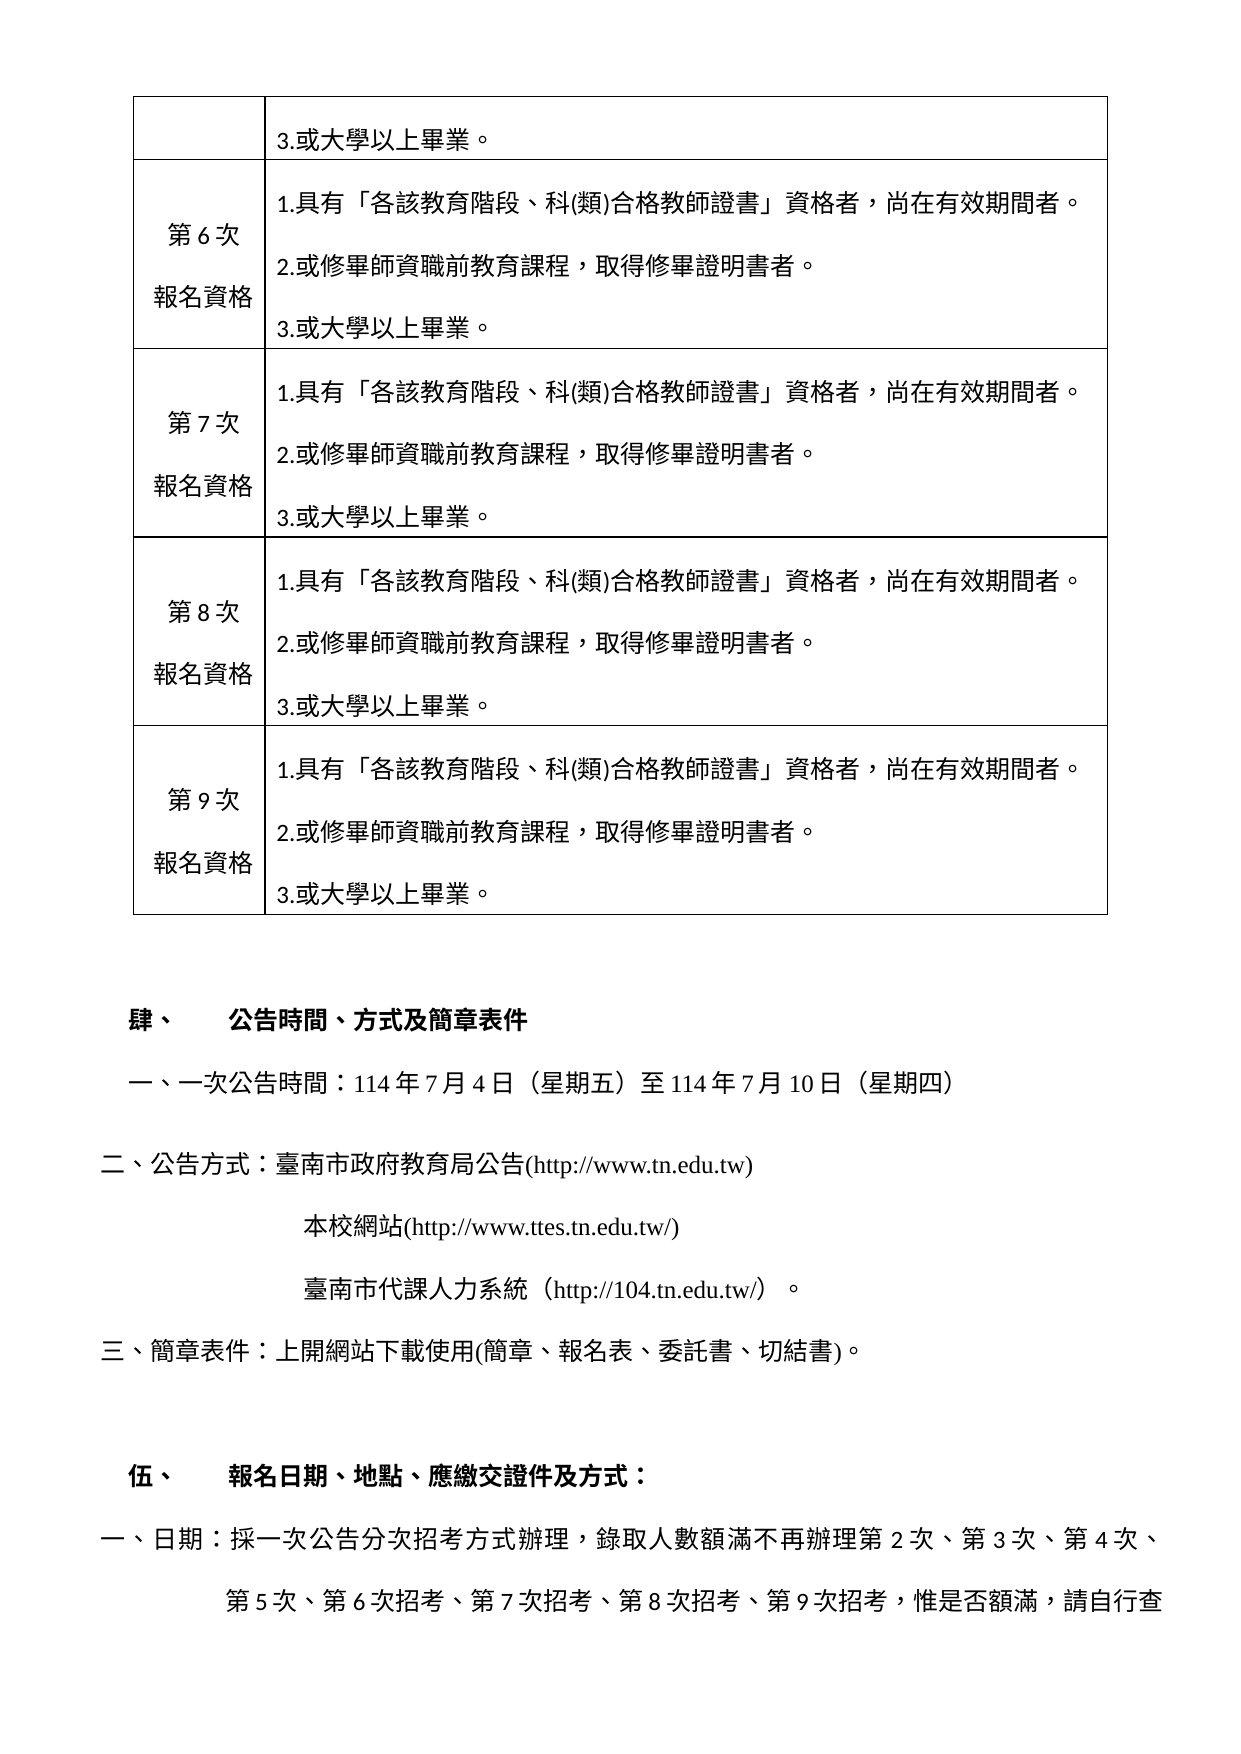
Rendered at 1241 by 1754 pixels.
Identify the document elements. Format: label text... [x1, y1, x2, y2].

table_cell [134, 97, 264, 159]
table_cell 第8次 報名資格 [134, 538, 264, 725]
list 報名日期、地點、應繳交證件及方式： [128, 1433, 1165, 1496]
text 一、一次公告時間：114年7月4日（星期五）至114年7月10日（星期四） [128, 1039, 1165, 1102]
table_cell 1.具有「各該教育階段、科(類)合格教師證書」資格者，尚在有效期間者。 2.或修畢師資職前教育課程，取得修畢證明書者。 3.或大學以上畢業。 [266, 160, 1107, 348]
table_cell 第9次 報名資格 [134, 726, 264, 913]
list 公告時間、方式及簡章表件 [128, 977, 1165, 1039]
table_cell 第7次 報名資格 [134, 349, 264, 536]
table_cell 3.或大學以上畢業。 [266, 97, 1107, 159]
table_cell 1.具有「各該教育階段、科(類)合格教師證書」資格者，尚在有效期間者。 2.或修畢師資職前教育課程，取得修畢證明書者。 3.或大學以上畢業。 [266, 349, 1107, 536]
table_cell 第6次 報名資格 [134, 160, 264, 348]
table_cell 1.具有「各該教育階段、科(類)合格教師證書」資格者，尚在有效期間者。 2.或修畢師資職前教育課程，取得修畢證明書者。 3.或大學以上畢業。 [266, 726, 1107, 913]
text 三、簡章表件：上開網站下載使用(簡章、報名表、委託書、切結書)。 [75, 1308, 1165, 1371]
table_cell 1.具有「各該教育階段、科(類)合格教師證書」資格者，尚在有效期間者。 2.或修畢師資職前教育課程，取得修畢證明書者。 3.或大學以上畢業。 [266, 538, 1107, 725]
text 二、公告方式：臺南市政府教育局公告(http://www.tn.edu.tw) 本校網站(http://www.ttes.tn.edu.tw/) 臺南市代課人力系統（http://104.tn.edu.tw/）。 [75, 1121, 1165, 1308]
text 一、日期：採一次公告分次招考方式辦理，錄取人數額滿不再辦理第2次、第3次、第4次、 第5次、第6次招考、第7次招考、第8次招考、第9次招考，惟是否額滿，請自行查 [100, 1496, 1165, 1621]
